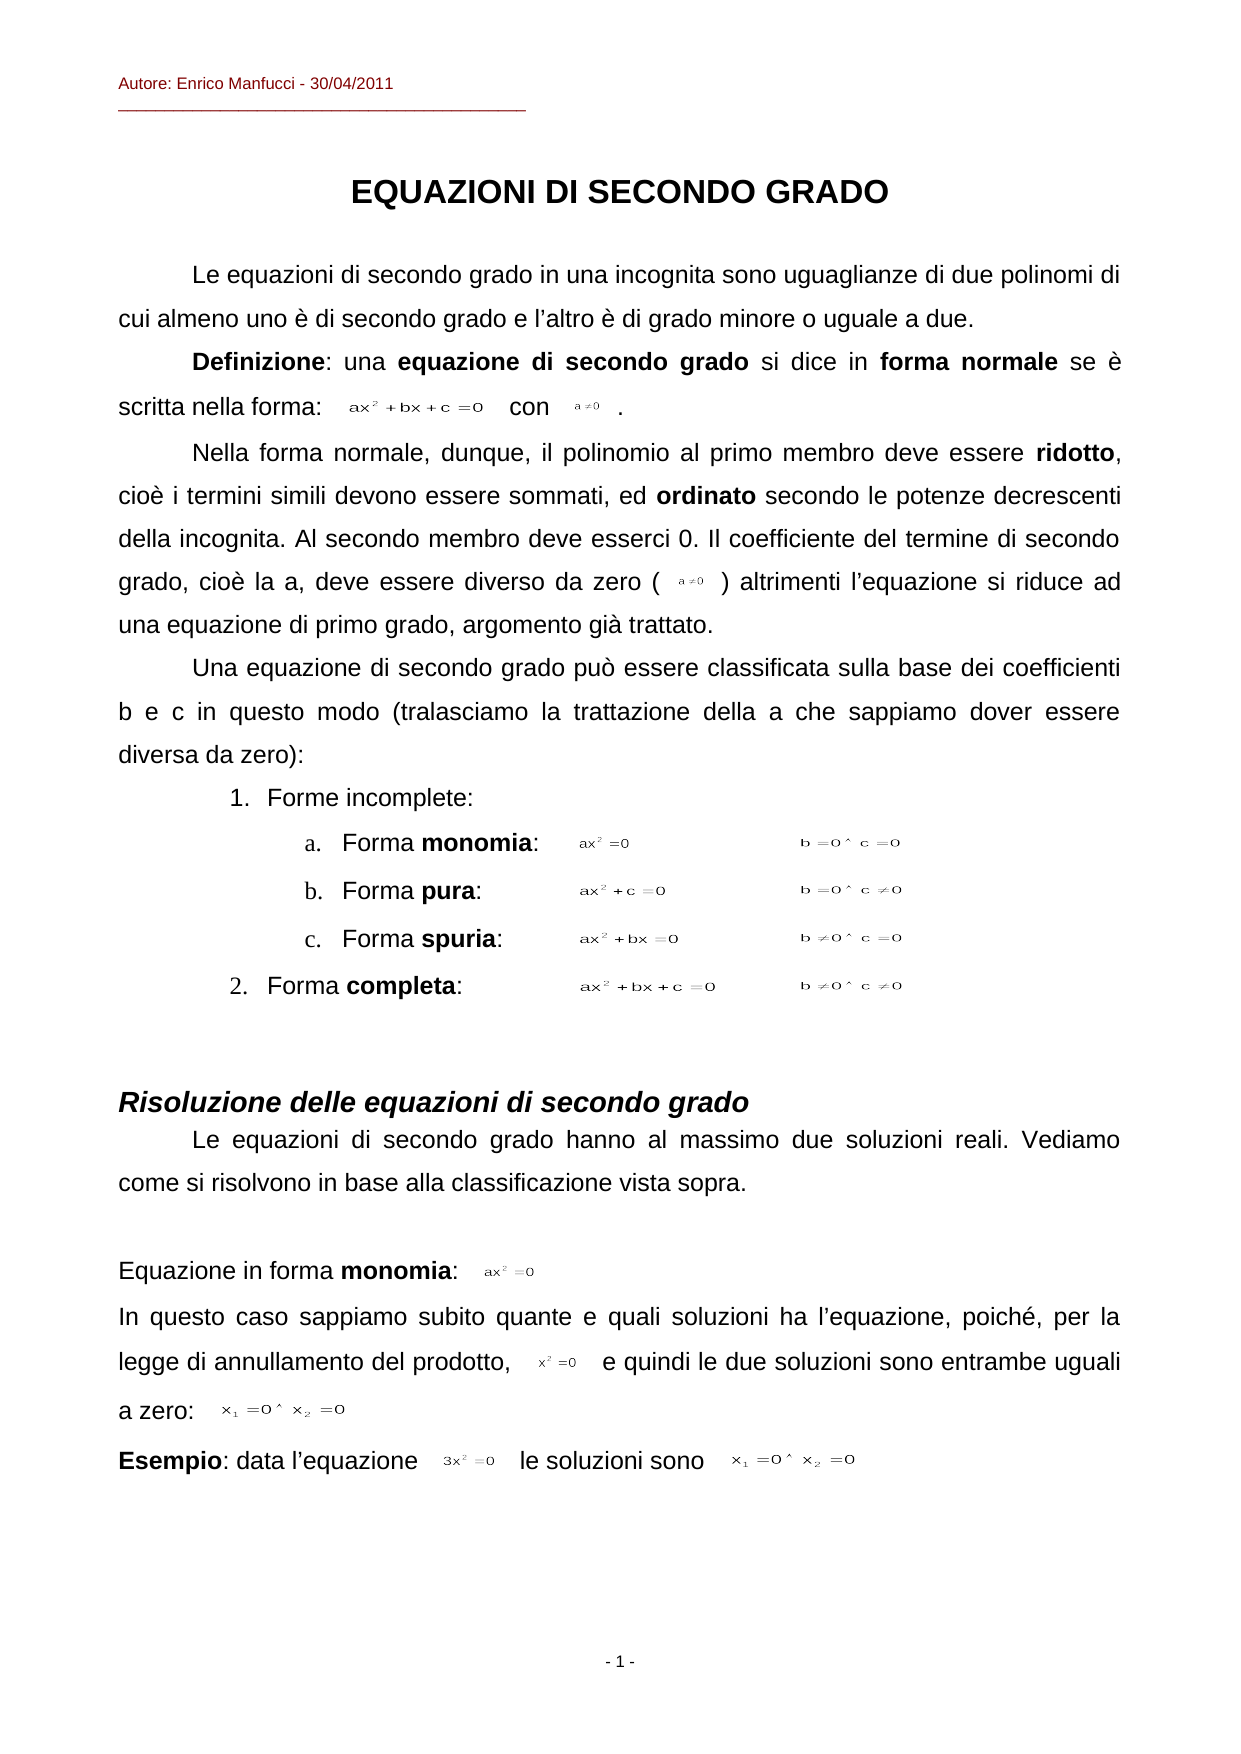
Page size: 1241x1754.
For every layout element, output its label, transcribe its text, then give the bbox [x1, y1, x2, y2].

text Una equazione di secondo grado può essere classificata sulla base dei coefficienti b e c in questo modo (tralasciamo la trattazione della a che sappiamo dover essere diversa da zero): [118, 653, 1122, 768]
text In questo caso sappiamo subito quante e quali soluzioni ha l’equazione, poiché, per la legge di annullamento del prodotto, e quindi le due soluzioni sono entrambe uguali a zero: [118, 1302, 1122, 1428]
text Nella forma normale, dunque, il polinomio al primo membro deve essere ridotto, cioè i termini simili devono essere sommati, ed ordinato secondo le potenze decrescenti della incognita. Al secondo membro deve esserci 0. Il coefficiente del termine di secondo grado, cioè la a, deve essere diverso da zero () altrimenti l’equazione si riduce ad una equazione di primo grado, argomento già trattato. [118, 437, 1122, 639]
list Forma monomia: [304, 826, 1122, 859]
text Definizione: una equazione di secondo grado si dice in forma normale se è scritta nella forma: con . [118, 347, 1122, 423]
list Forma spuria: [304, 921, 1122, 955]
text Le equazioni di secondo grado in una incognita sono uguaglianze di due polinomi di cui almeno uno è di secondo grado e l’altro è di grado minore o uguale a due. [118, 260, 1122, 332]
text Esempio: data l’equazione le soluzioni sono [118, 1442, 1122, 1478]
subtitle EQUAZIONI DI SECONDO GRADO [118, 173, 1122, 211]
subtitle Risoluzione delle equazioni di secondo grado [118, 1085, 1122, 1118]
list Forma completa: [229, 969, 1122, 1002]
list Forme incomplete: [229, 783, 1122, 812]
text Le equazioni di secondo grado hanno al massimo due soluzioni reali. Vediamo come si risolvono in base alla classificazione vista sopra. [118, 1125, 1122, 1197]
list Forma pura: [304, 874, 1122, 907]
text Equazione in forma monomia: [118, 1254, 1122, 1287]
